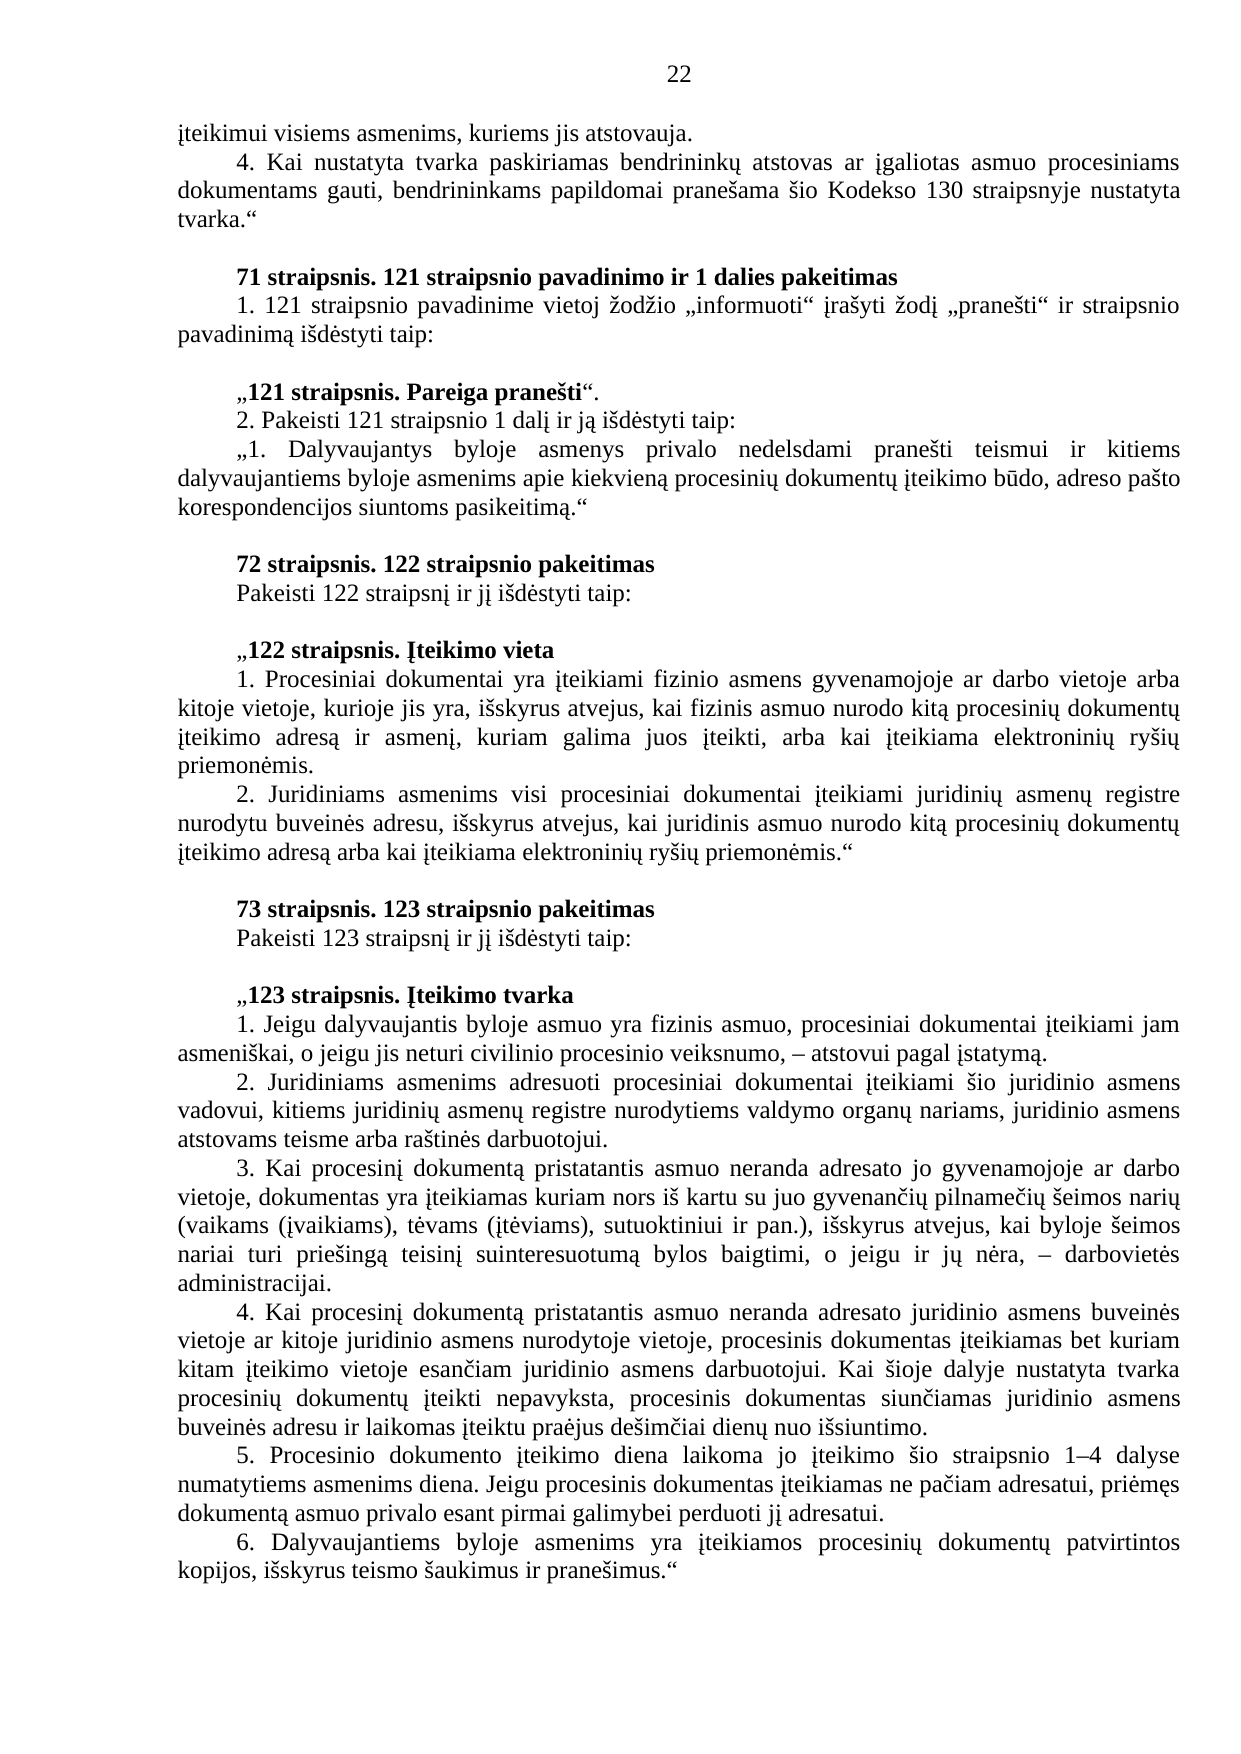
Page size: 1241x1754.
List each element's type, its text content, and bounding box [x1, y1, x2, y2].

text 2. Pakeisti 121 straipsnio 1 dalį ir ją išdėstyti taip: [177, 406, 1181, 434]
text „122 straipsnis. Įteikimo vieta [177, 636, 1181, 664]
text 1. 121 straipsnio pavadinime vietoj žodžio „informuoti“ įrašyti žodį „pranešti“ ir straipsnio pavadinimą išdėstyti taip: [177, 291, 1181, 348]
text 2. Juridiniams asmenims adresuoti procesiniai dokumentai įteikiami šio juridinio asmens vadovui, kitiems juridinių asmenų registre nurodytiems valdymo organų nariams, juridinio asmens atstovams teisme arba raštinės darbuotojui. [177, 1067, 1181, 1153]
text 1. Procesiniai dokumentai yra įteikiami fizinio asmens gyvenamojoje ar darbo vietoje arba kitoje vietoje, kurioje jis yra, išskyrus atvejus, kai fizinis asmuo nurodo kitą procesinių dokumentų įteikimo adresą ir asmenį, kuriam galima juos įteikti, arba kai įteikiama elektroninių ryšių priemonėmis. [177, 664, 1181, 779]
text Pakeisti 122 straipsnį ir jį išdėstyti taip: [177, 578, 1181, 607]
text „121 straipsnis. Pareiga pranešti“. [177, 377, 1181, 406]
text 72 straipsnis. 122 straipsnio pakeitimas [177, 549, 1181, 578]
text įteikimui visiems asmenims, kuriems jis atstovauja. [177, 118, 1181, 147]
text 1. Jeigu dalyvaujantis byloje asmuo yra fizinis asmuo, procesiniai dokumentai įteikiami jam asmeniškai, o jeigu jis neturi civilinio procesinio veiksnumo, – atstovui pagal įstatymą. [177, 1009, 1181, 1067]
text „123 straipsnis. Įteikimo tvarka [177, 981, 1181, 1009]
text 2. Juridiniams asmenims visi procesiniai dokumentai įteikiami juridinių asmenų registre nurodytu buveinės adresu, išskyrus atvejus, kai juridinis asmuo nurodo kitą procesinių dokumentų įteikimo adresą arba kai įteikiama elektroninių ryšių priemonėmis.“ [177, 779, 1181, 866]
text 5. Procesinio dokumento įteikimo diena laikoma jo įteikimo šio straipsnio 1–4 dalyse numatytiems asmenims diena. Jeigu procesinis dokumentas įteikiamas ne pačiam adresatui, priėmęs dokumentą asmuo privalo esant pirmai galimybei perduoti jį adresatui. [177, 1441, 1181, 1527]
text 71 straipsnis. 121 straipsnio pavadinimo ir 1 dalies pakeitimas [236, 262, 1181, 291]
text Pakeisti 123 straipsnį ir jį išdėstyti taip: [177, 923, 1181, 952]
text 3. Kai procesinį dokumentą pristatantis asmuo neranda adresato jo gyvenamojoje ar darbo vietoje, dokumentas yra įteikiamas kuriam nors iš kartu su juo gyvenančių pilnamečių šeimos narių (vaikams (įvaikiams), tėvams (įtėviams), sutuoktiniui ir pan.), išskyrus atvejus, kai byloje šeimos nariai turi priešingą teisinį suinteresuotumą bylos baigtimi, o jeigu ir jų nėra, – darbovietės administracijai. [177, 1153, 1181, 1297]
text „1. Dalyvaujantys byloje asmenys privalo nedelsdami pranešti teismui ir kitiems dalyvaujantiems byloje asmenims apie kiekvieną procesinių dokumentų įteikimo būdo, adreso pašto korespondencijos siuntoms pasikeitimą.“ [177, 434, 1181, 521]
text 4. Kai procesinį dokumentą pristatantis asmuo neranda adresato juridinio asmens buveinės vietoje ar kitoje juridinio asmens nurodytoje vietoje, procesinis dokumentas įteikiamas bet kuriam kitam įteikimo vietoje esančiam juridinio asmens darbuotojui. Kai šioje dalyje nustatyta tvarka procesinių dokumentų įteikti nepavyksta, procesinis dokumentas siunčiamas juridinio asmens buveinės adresu ir laikomas įteiktu praėjus dešimčiai dienų nuo išsiuntimo. [177, 1297, 1181, 1441]
text 4. Kai nustatyta tvarka paskiriamas bendrininkų atstovas ar įgaliotas asmuo procesiniams dokumentams gauti, bendrininkams papildomai pranešama šio Kodekso 130 straipsnyje nustatyta tvarka.“ [177, 147, 1181, 233]
text 6. Dalyvaujantiems byloje asmenims yra įteikiamos procesinių dokumentų patvirtintos kopijos, išskyrus teismo šaukimus ir pranešimus.“ [177, 1527, 1181, 1584]
text 73 straipsnis. 123 straipsnio pakeitimas [177, 894, 1181, 923]
